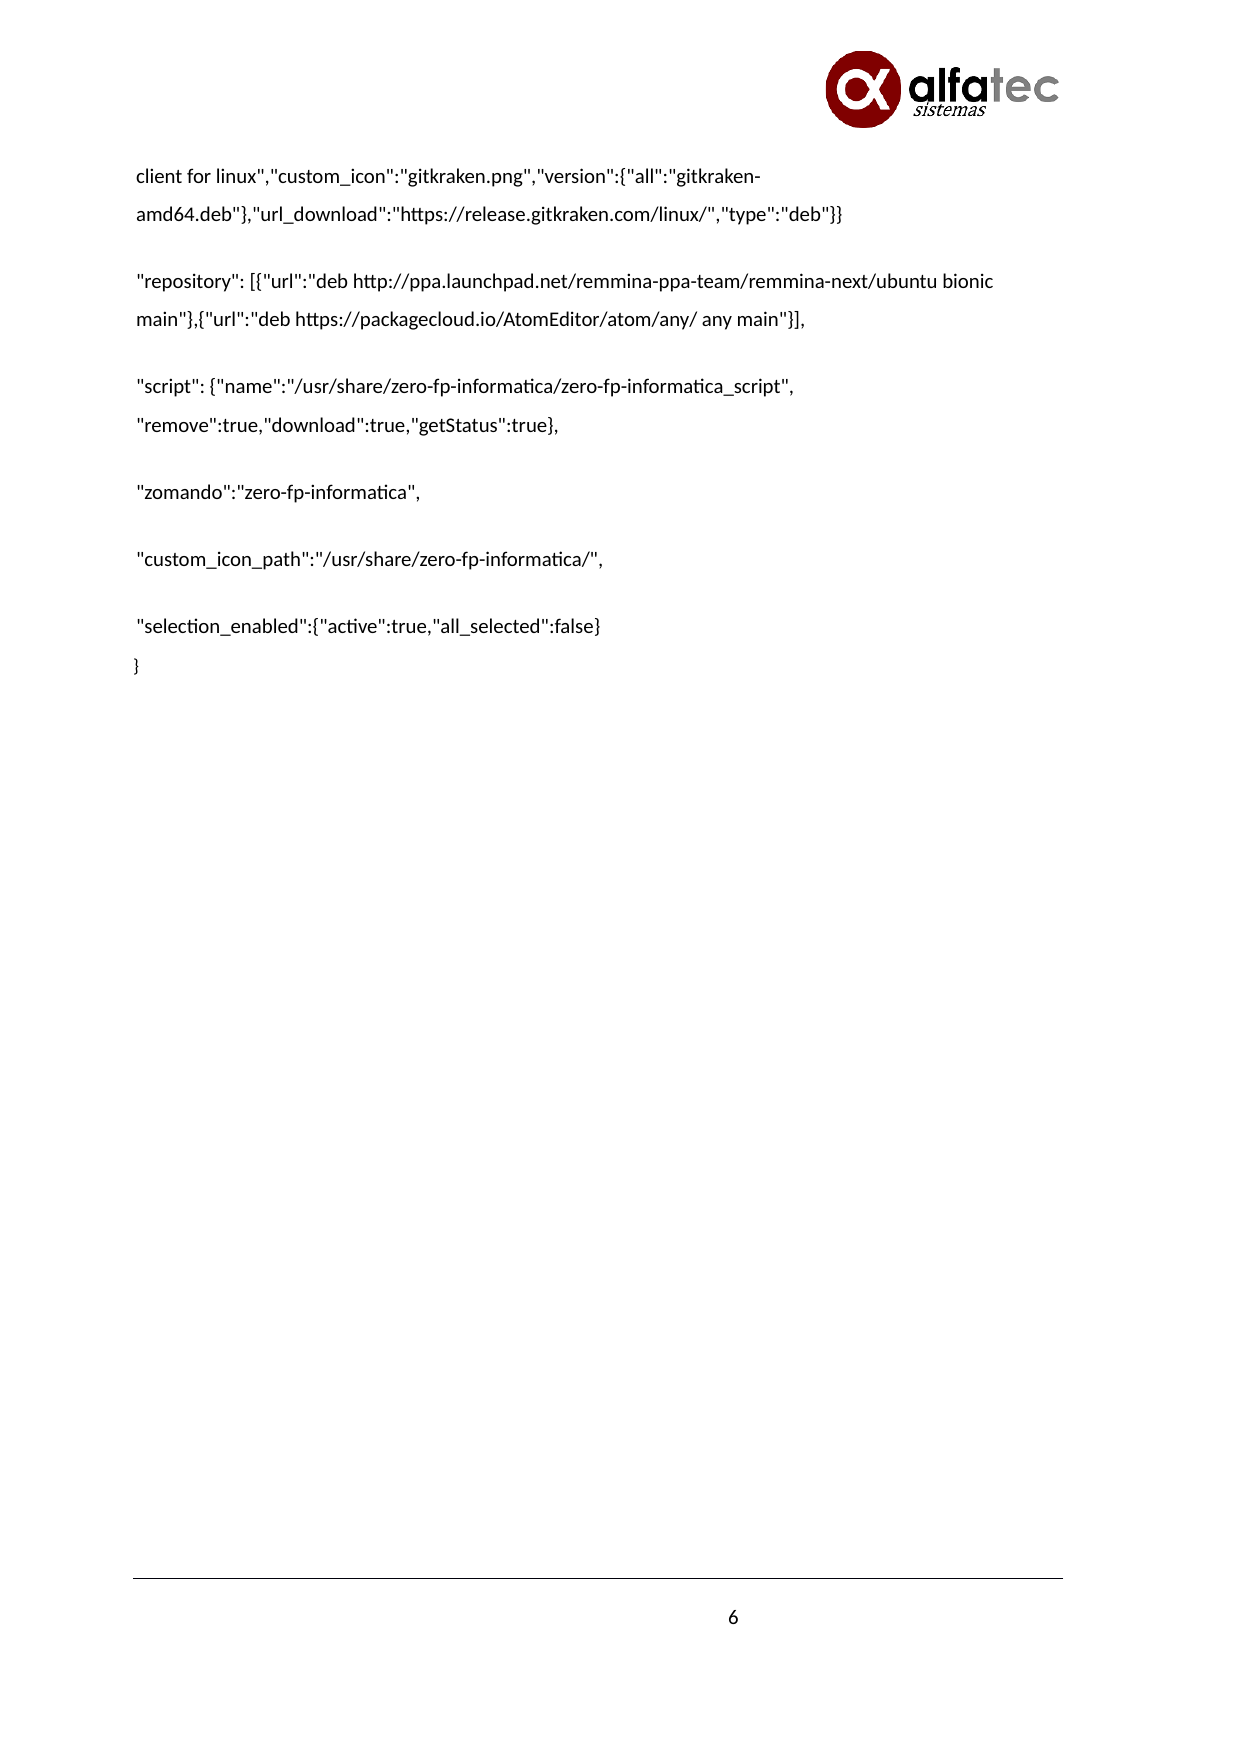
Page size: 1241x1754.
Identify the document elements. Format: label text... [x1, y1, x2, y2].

table_header "selection_enabled":{"active":true,"all_selected":false} [133, 598, 607, 642]
table_header [133, 575, 151, 598]
table_header [133, 508, 151, 531]
table_header "script": {"name":"/usr/share/zero-fp-informatica/zero-fp-informatica_script", "remove":true,"download":true,"getStatus":true}, [133, 358, 1063, 440]
table_header "zomando":"zero-fp-informatica", [133, 464, 433, 507]
table_header [133, 230, 151, 253]
table_header [133, 335, 151, 358]
table_header "custom_icon_path":"/usr/share/zero-fp-informatica/", [133, 531, 612, 574]
table_header "repository": [{"url":"deb http://ppa.launchpad.net/remmina-ppa-team/remmina-next/ubuntu bionic main"},{"url":"deb https://packagecloud.io/AtomEditor/atom/any/ any main"}], [133, 253, 1063, 335]
table_header [133, 440, 151, 464]
picture [825, 51, 1061, 128]
text } [133, 654, 1059, 677]
table_header client for linux","custom_icon":"gitkraken.png","version":{"all":"gitkraken-amd64.deb"},"url_download":"https://release.gitkraken.com/linux/","type":"deb"}} [133, 148, 1063, 229]
